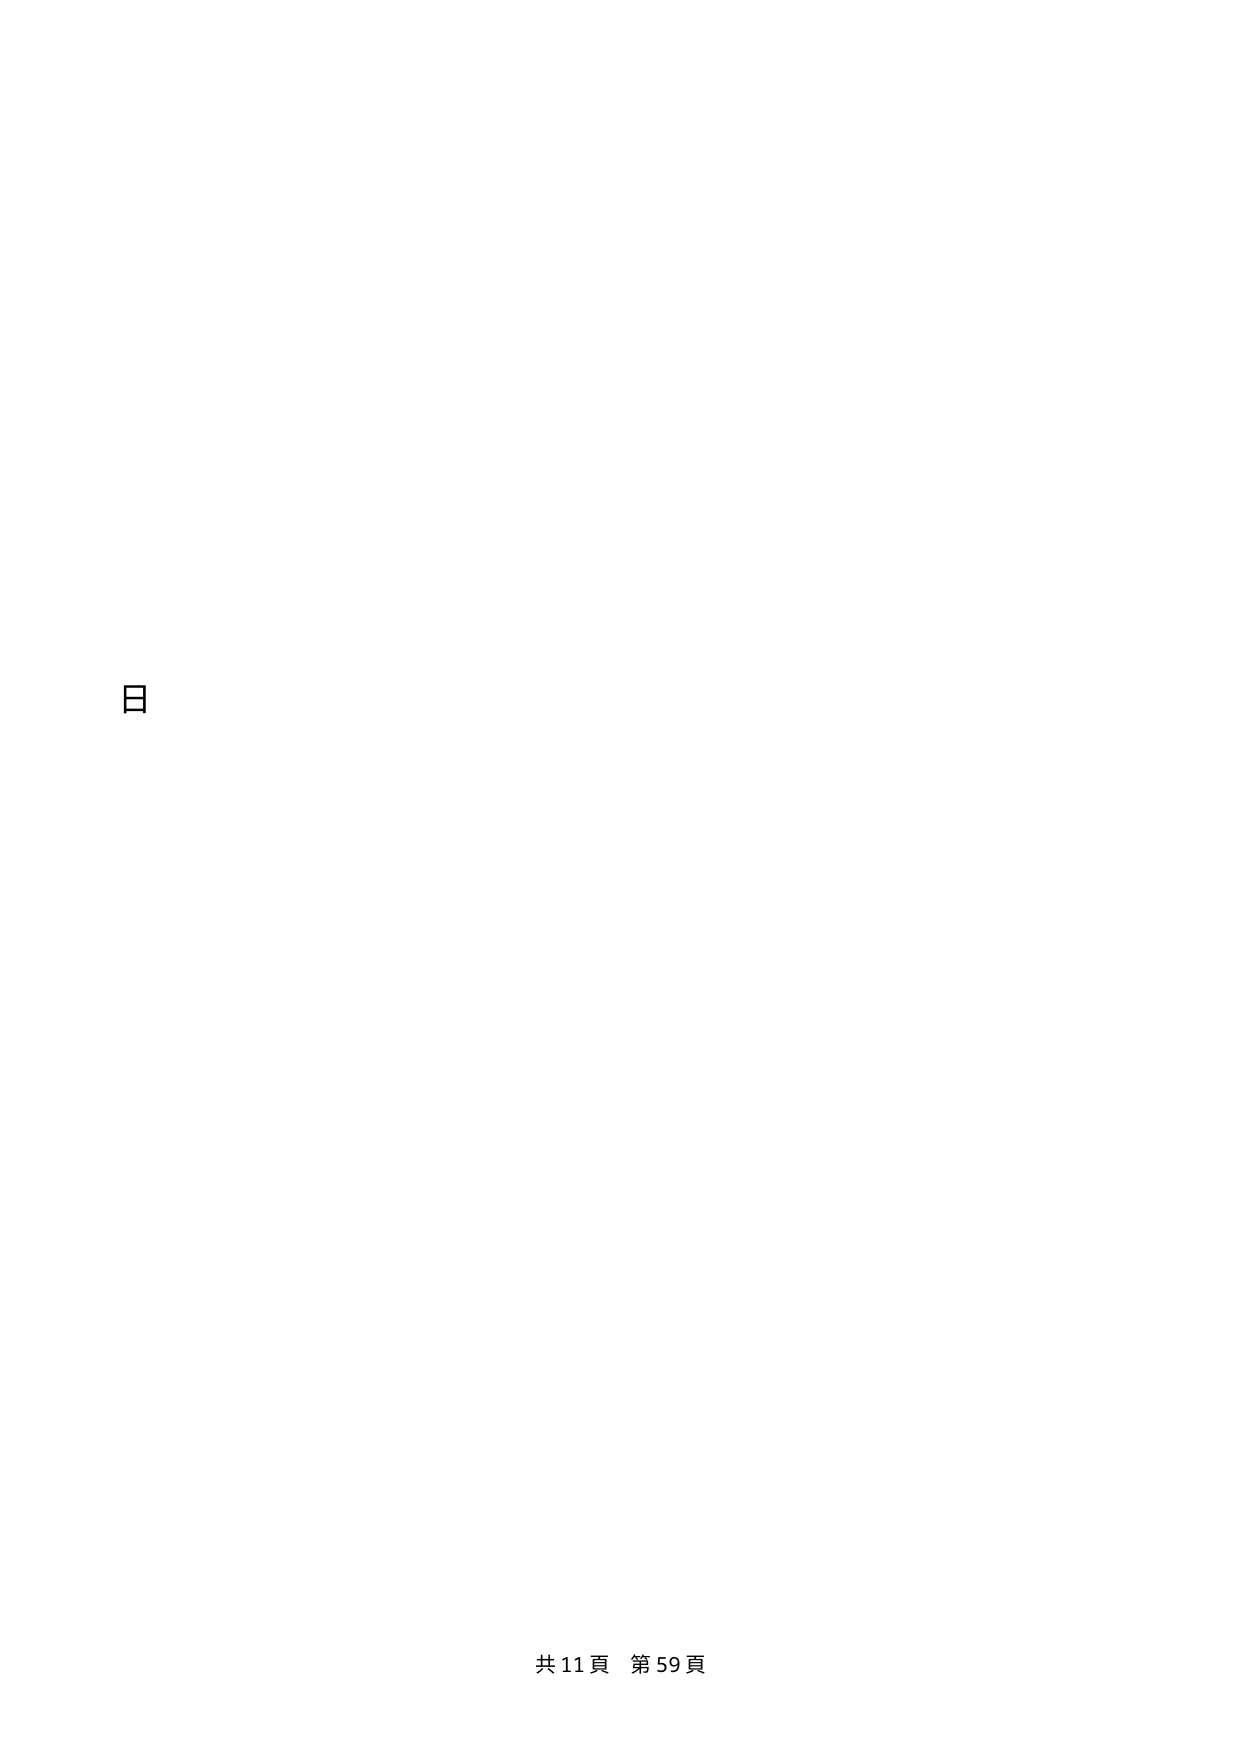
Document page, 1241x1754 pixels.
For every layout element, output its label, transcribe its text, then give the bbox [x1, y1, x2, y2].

text 日 [118, 655, 1122, 718]
